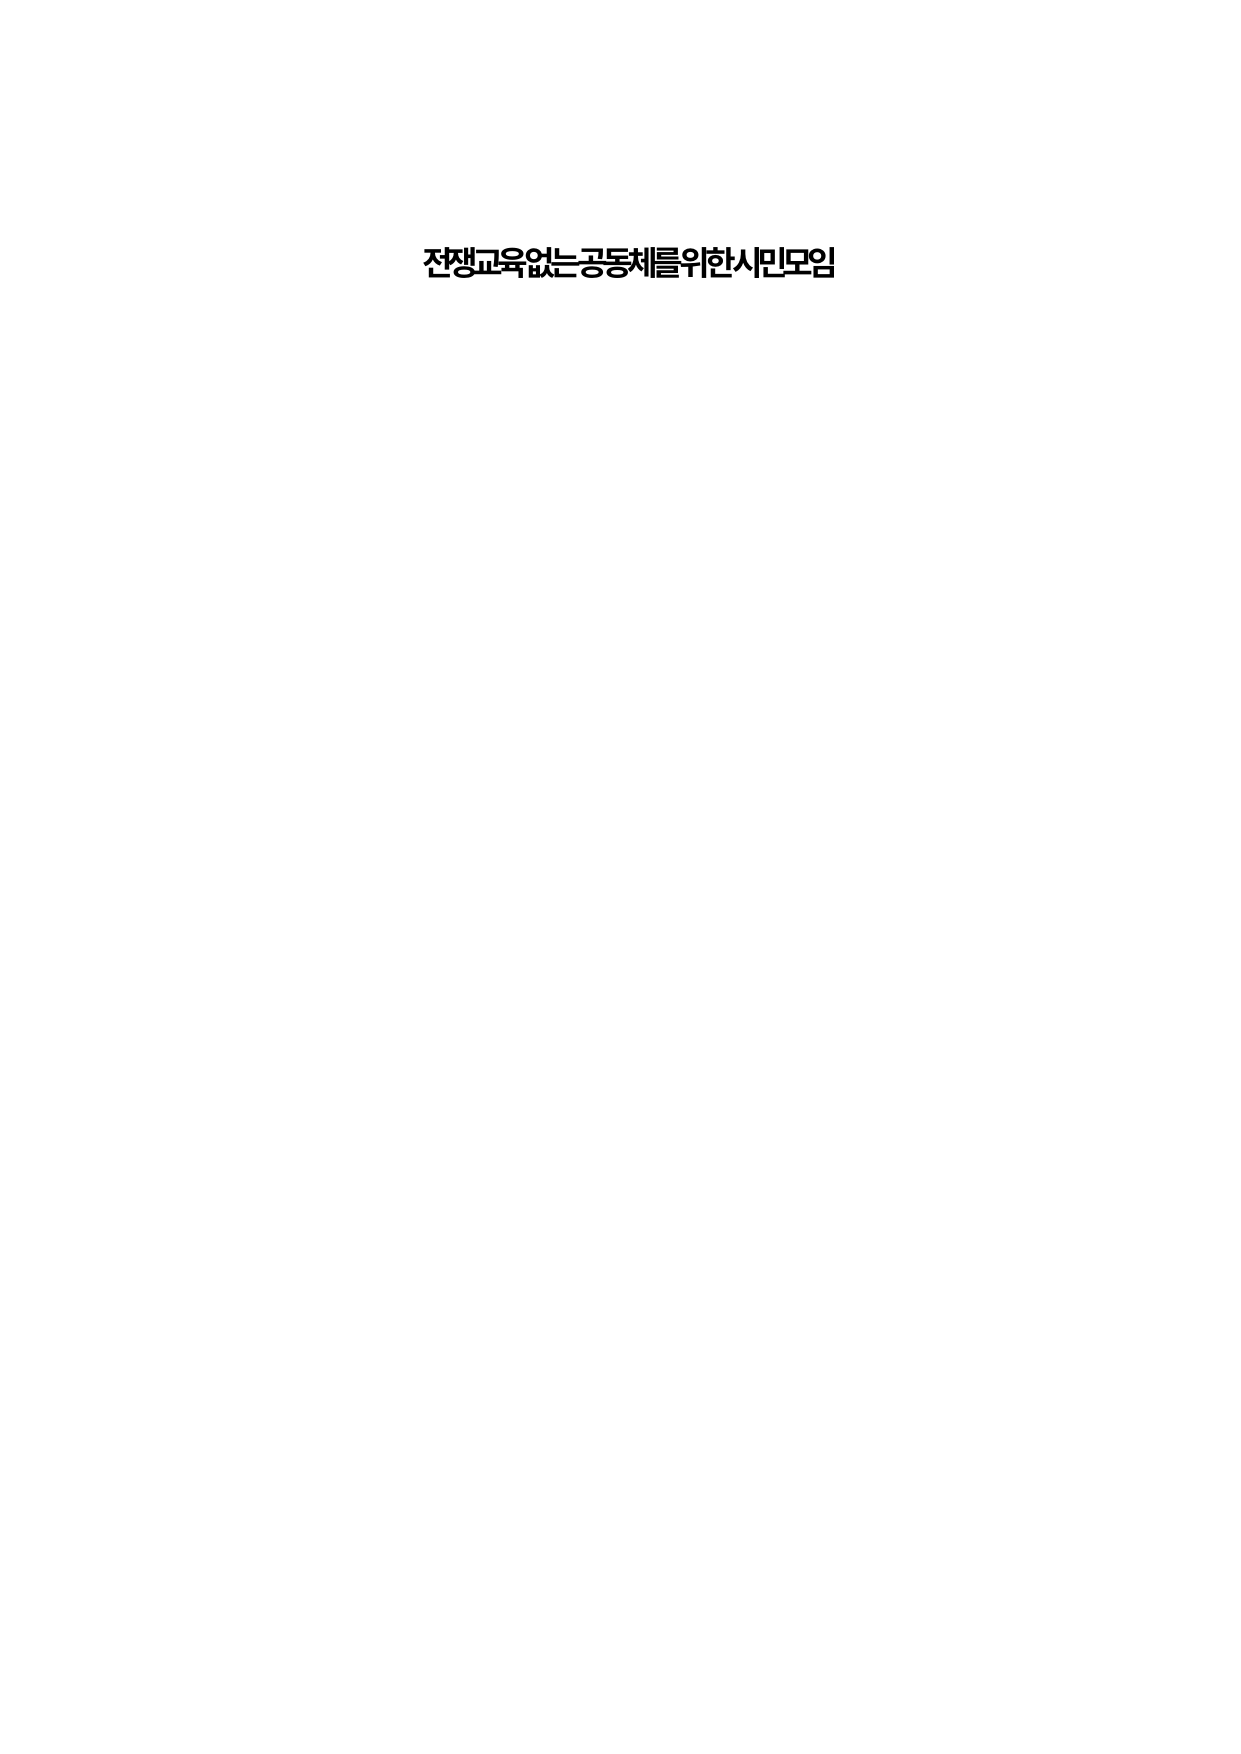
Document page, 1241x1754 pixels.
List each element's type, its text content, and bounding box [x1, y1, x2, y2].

text 전쟁교육 없는 공동체를 위한 시민모임 [203, 236, 1063, 284]
